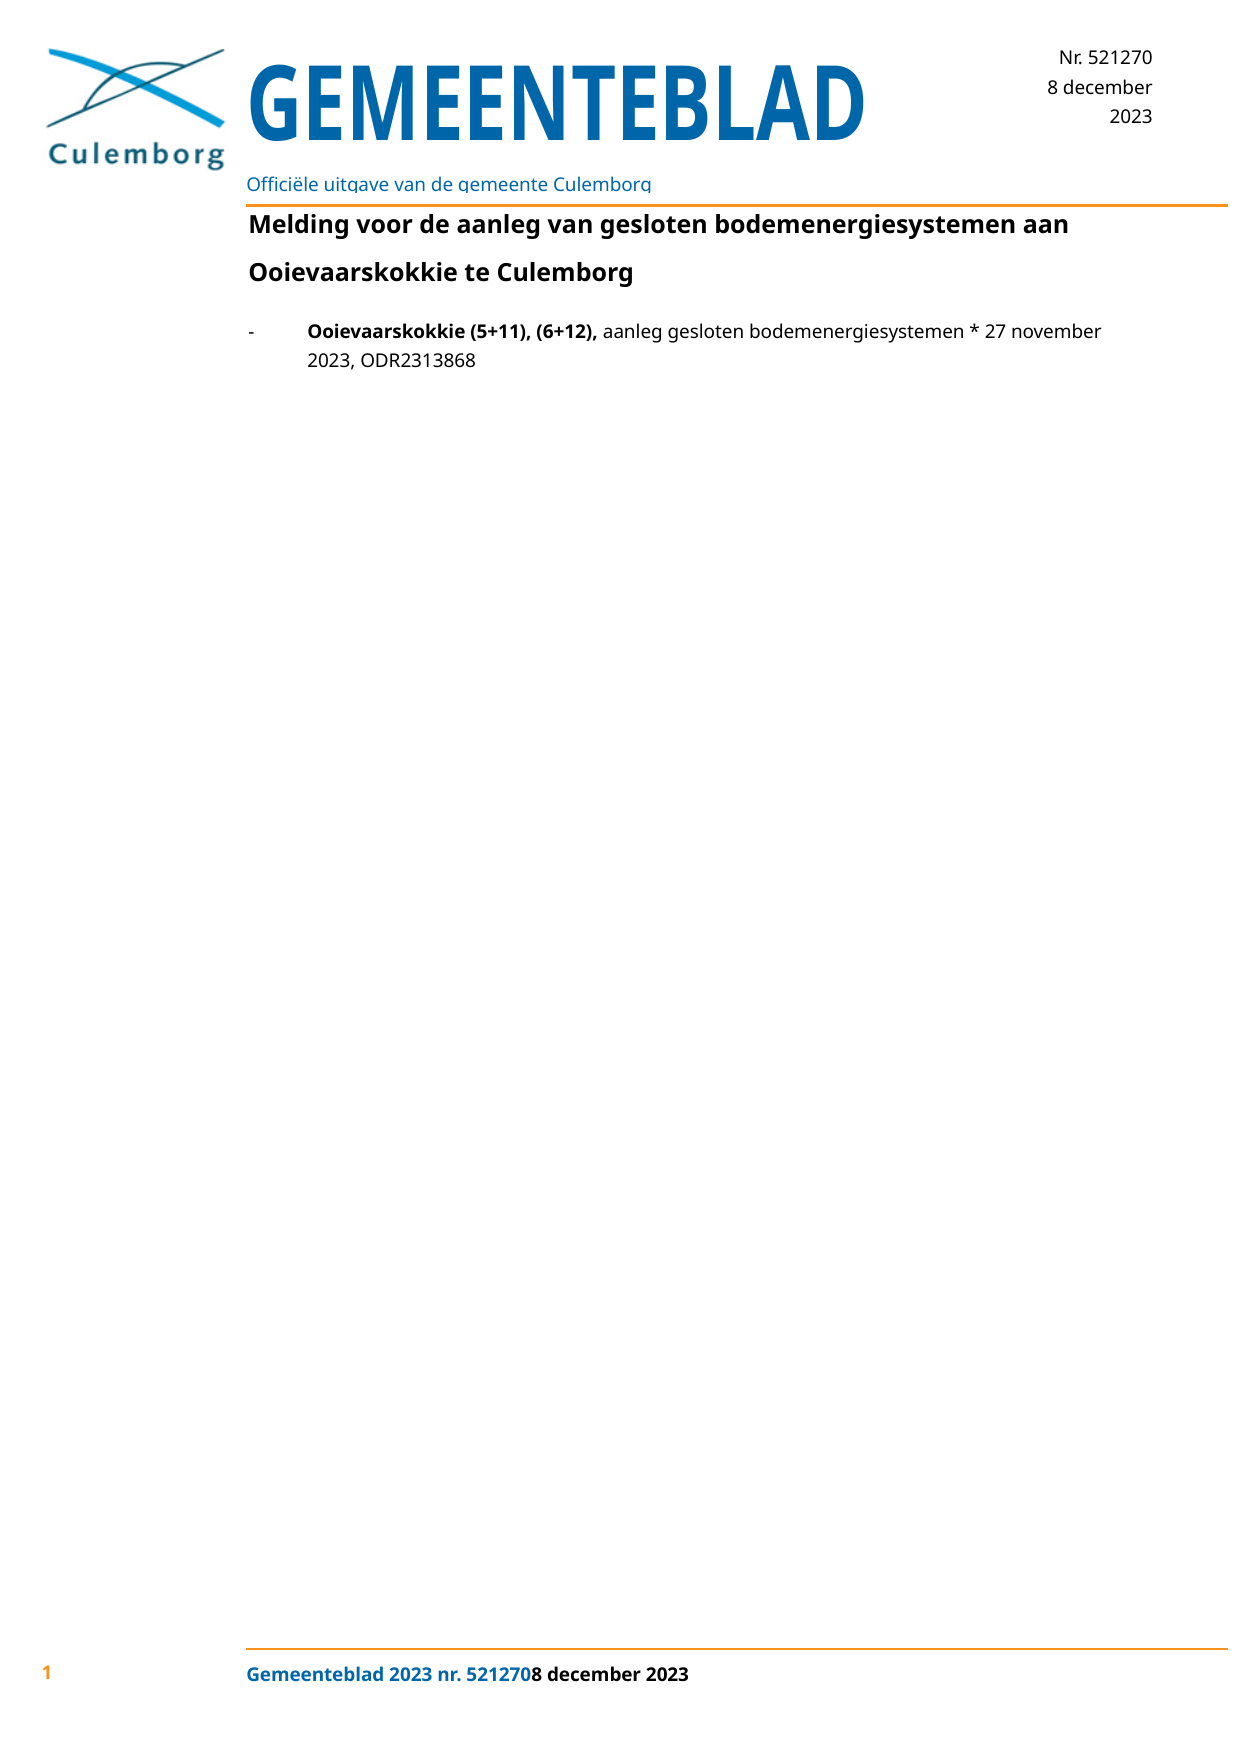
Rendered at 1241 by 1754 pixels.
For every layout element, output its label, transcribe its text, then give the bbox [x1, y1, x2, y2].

list Ooievaarskokkie (5+11), (6+12), aanleg gesloten bodemenergiesystemen * 27 november 2023, ODR2313868 [248, 318, 1152, 373]
picture [41, 47, 231, 172]
text Melding voor de aanleg van gesloten bodemenergiesystemen aan Ooievaarskokkie te Culemborg [248, 207, 1152, 288]
